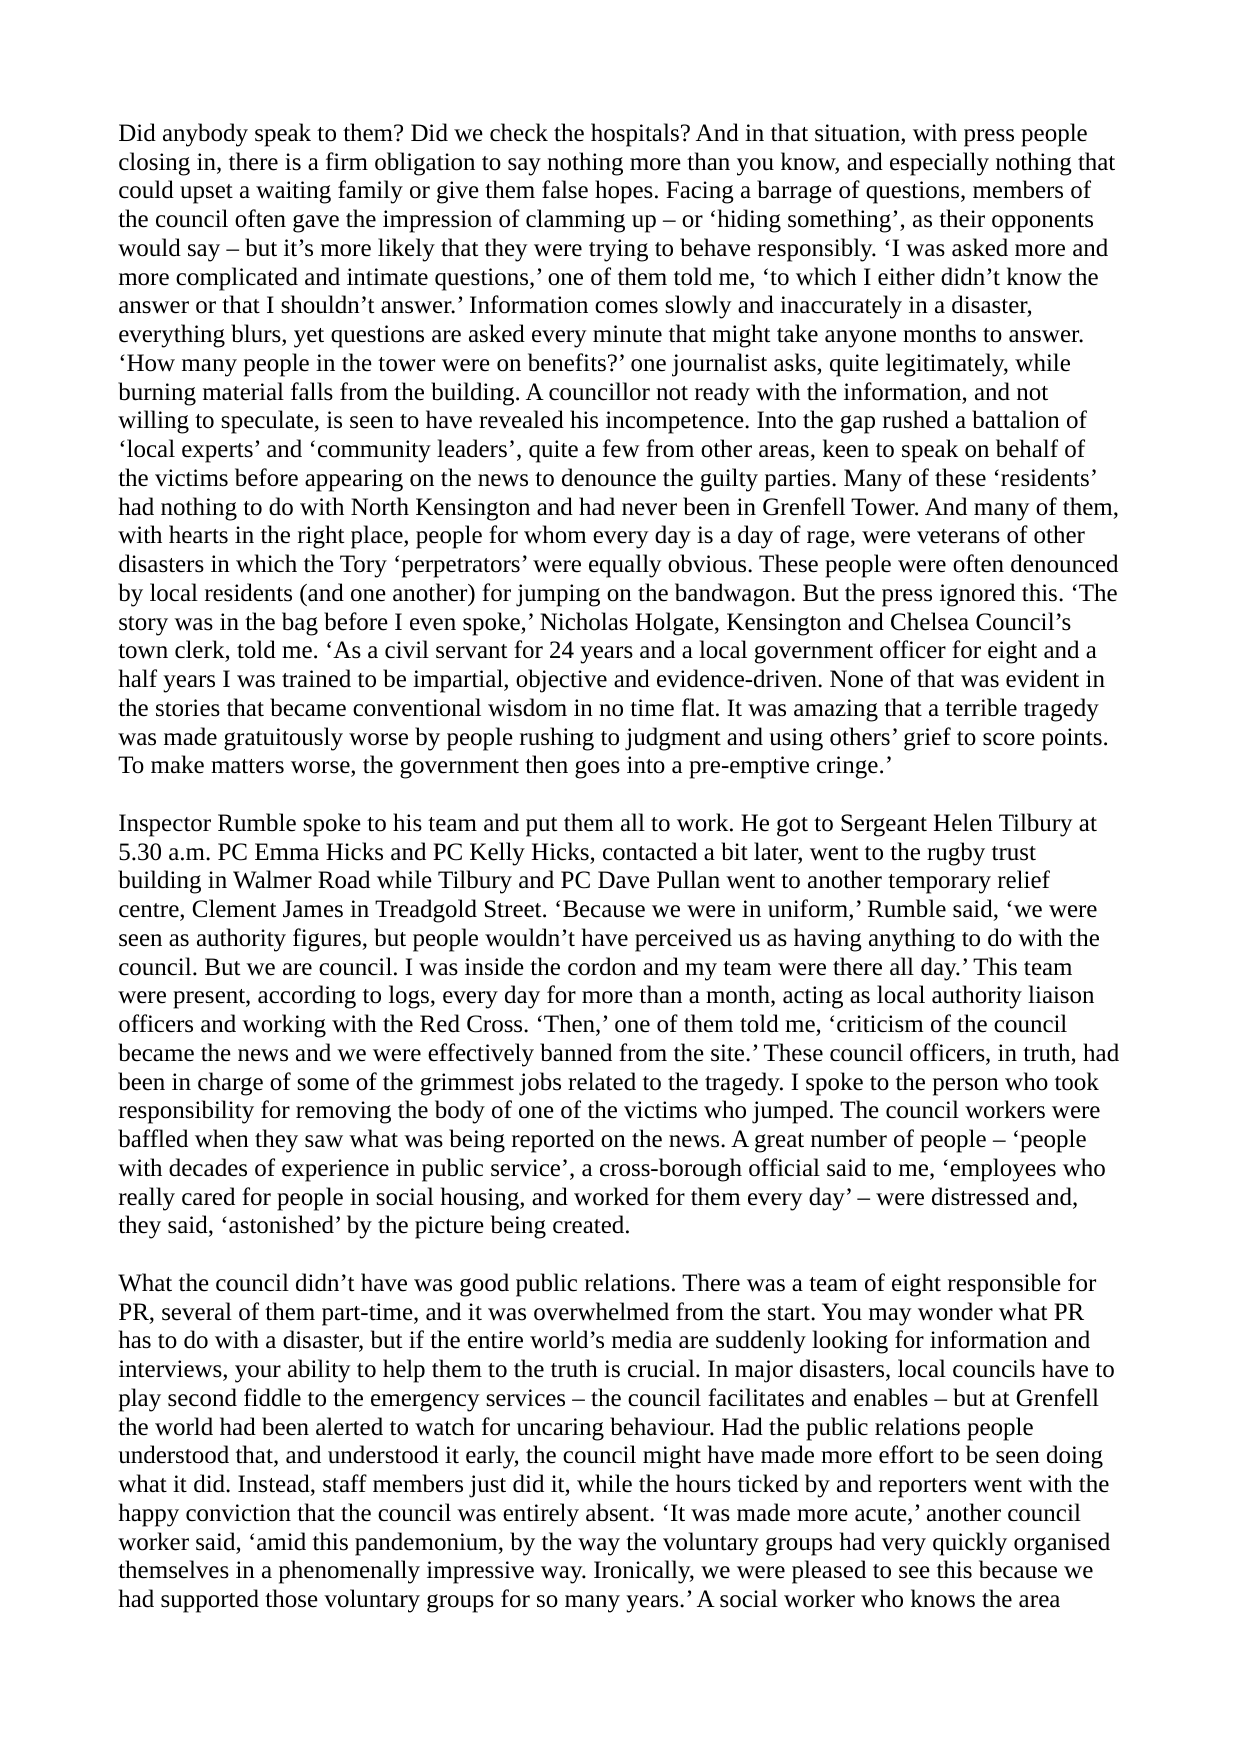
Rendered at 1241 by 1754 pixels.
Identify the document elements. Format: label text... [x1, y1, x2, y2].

text Inspector Rumble spoke to his team and put them all to work. He got to Sergeant Helen Tilbury at 5.30 a.m. PC Emma Hicks and PC Kelly Hicks, contacted a bit later, went to the rugby trust building in Walmer Road while Tilbury and PC Dave Pullan went to another temporary relief centre, Clement James in Treadgold Street. ‘Because we were in uniform,’ Rumble said, ‘we were seen as authority figures, but people wouldn’t have perceived us as having anything to do with the council. But we are council. I was inside the cordon and my team were there all day.’ This team were present, according to logs, every day for more than a month, acting as local authority liaison officers and working with the Red Cross. ‘Then,’ one of them told me, ‘criticism of the council became the news and we were effectively banned from the site.’ These council officers, in truth, had been in charge of some of the grimmest jobs related to the tragedy. I spoke to the person who took responsibility for removing the body of one of the victims who jumped. The council workers were baffled when they saw what was being reported on the news. A great number of people – ‘people with decades of experience in public service’, a cross-borough official said to me, ‘employees who really cared for people in social housing, and worked for them every day’ – were distressed and, they said, ‘astonished’ by the picture being created. [118, 808, 1122, 1239]
text Did anybody speak to them? Did we check the hospitals? And in that situation, with press people closing in, there is a firm obligation to say nothing more than you know, and especially nothing that could upset a waiting family or give them false hopes. Facing a barrage of questions, members of the council often gave the impression of clamming up – or ‘hiding something’, as their opponents would say – but it’s more likely that they were trying to behave responsibly. ‘I was asked more and more complicated and intimate questions,’ one of them told me, ‘to which I either didn’t know the answer or that I shouldn’t answer.’ Information comes slowly and inaccurately in a disaster, everything blurs, yet questions are asked every minute that might take anyone months to answer. ‘How many people in the tower were on benefits?’ one journalist asks, quite legitimately, while burning material falls from the building. A councillor not ready with the information, and not willing to speculate, is seen to have revealed his incompetence. Into the gap rushed a battalion of ‘local experts’ and ‘community leaders’, quite a few from other areas, keen to speak on behalf of the victims before appearing on the news to denounce the guilty parties. Many of these ‘residents’ had nothing to do with North Kensington and had never been in Grenfell Tower. And many of them, with hearts in the right place, people for whom every day is a day of rage, were veterans of other disasters in which the Tory ‘perpetrators’ were equally obvious. These people were often denounced by local residents (and one another) for jumping on the bandwagon. But the press ignored this. ‘The story was in the bag before I even spoke,’ Nicholas Holgate, Kensington and Chelsea Council’s town clerk, told me. ‘As a civil servant for 24 years and a local government officer for eight and a half years I was trained to be impartial, objective and evidence-driven. None of that was evident in the stories that became conventional wisdom in no time flat. It was amazing that a terrible tragedy was made gratuitously worse by people rushing to judgment and using others’ grief to score points. To make matters worse, the government then goes into a pre-emptive cringe.’ [118, 118, 1122, 779]
text What the council didn’t have was good public relations. There was a team of eight responsible for PR, several of them part-time, and it was overwhelmed from the start. You may wonder what PR has to do with a disaster, but if the entire world’s media are suddenly looking for information and interviews, your ability to help them to the truth is crucial. In major disasters, local councils have to play second fiddle to the emergency services – the council facilitates and enables – but at Grenfell the world had been alerted to watch for uncaring behaviour. Had the public relations people understood that, and understood it early, the council might have made more effort to be seen doing what it did. Instead, staff members just did it, while the hours ticked by and reporters went with the happy conviction that the council was entirely absent. ‘It was made more acute,’ another council worker said, ‘amid this pandemonium, by the way the voluntary groups had very quickly organised themselves in a phenomenally impressive way. Ironically, we were pleased to see this because we had supported those voluntary groups for so many years.’ A social worker who knows the area [118, 1268, 1122, 1613]
